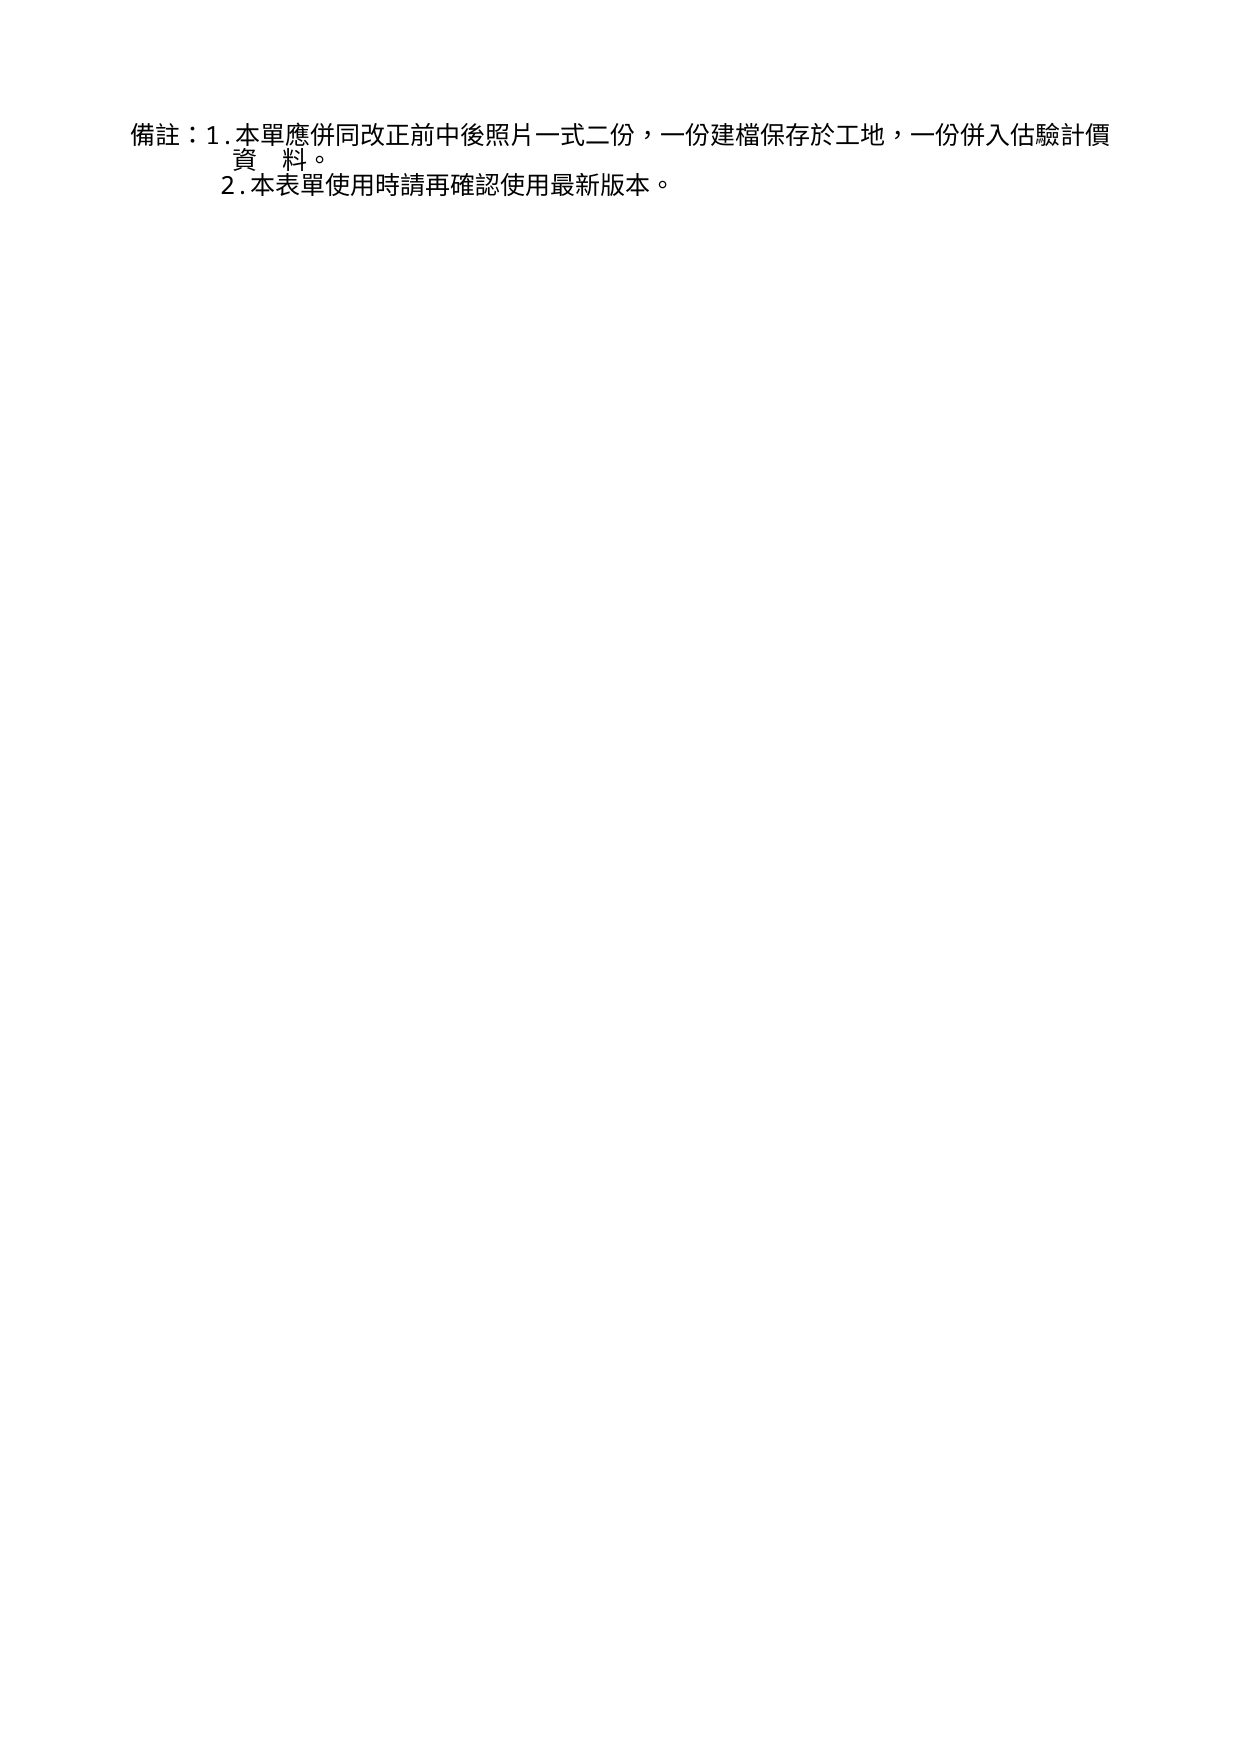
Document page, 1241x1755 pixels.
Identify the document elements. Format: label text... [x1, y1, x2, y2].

text 備註：1.本單應併同改正前中後照片一式二份，一份建檔保存於工地，一份併入估驗計價資 料。 [130, 124, 1110, 174]
text 2.本表單使用時請再確認使用最新版本。 [130, 174, 1110, 199]
